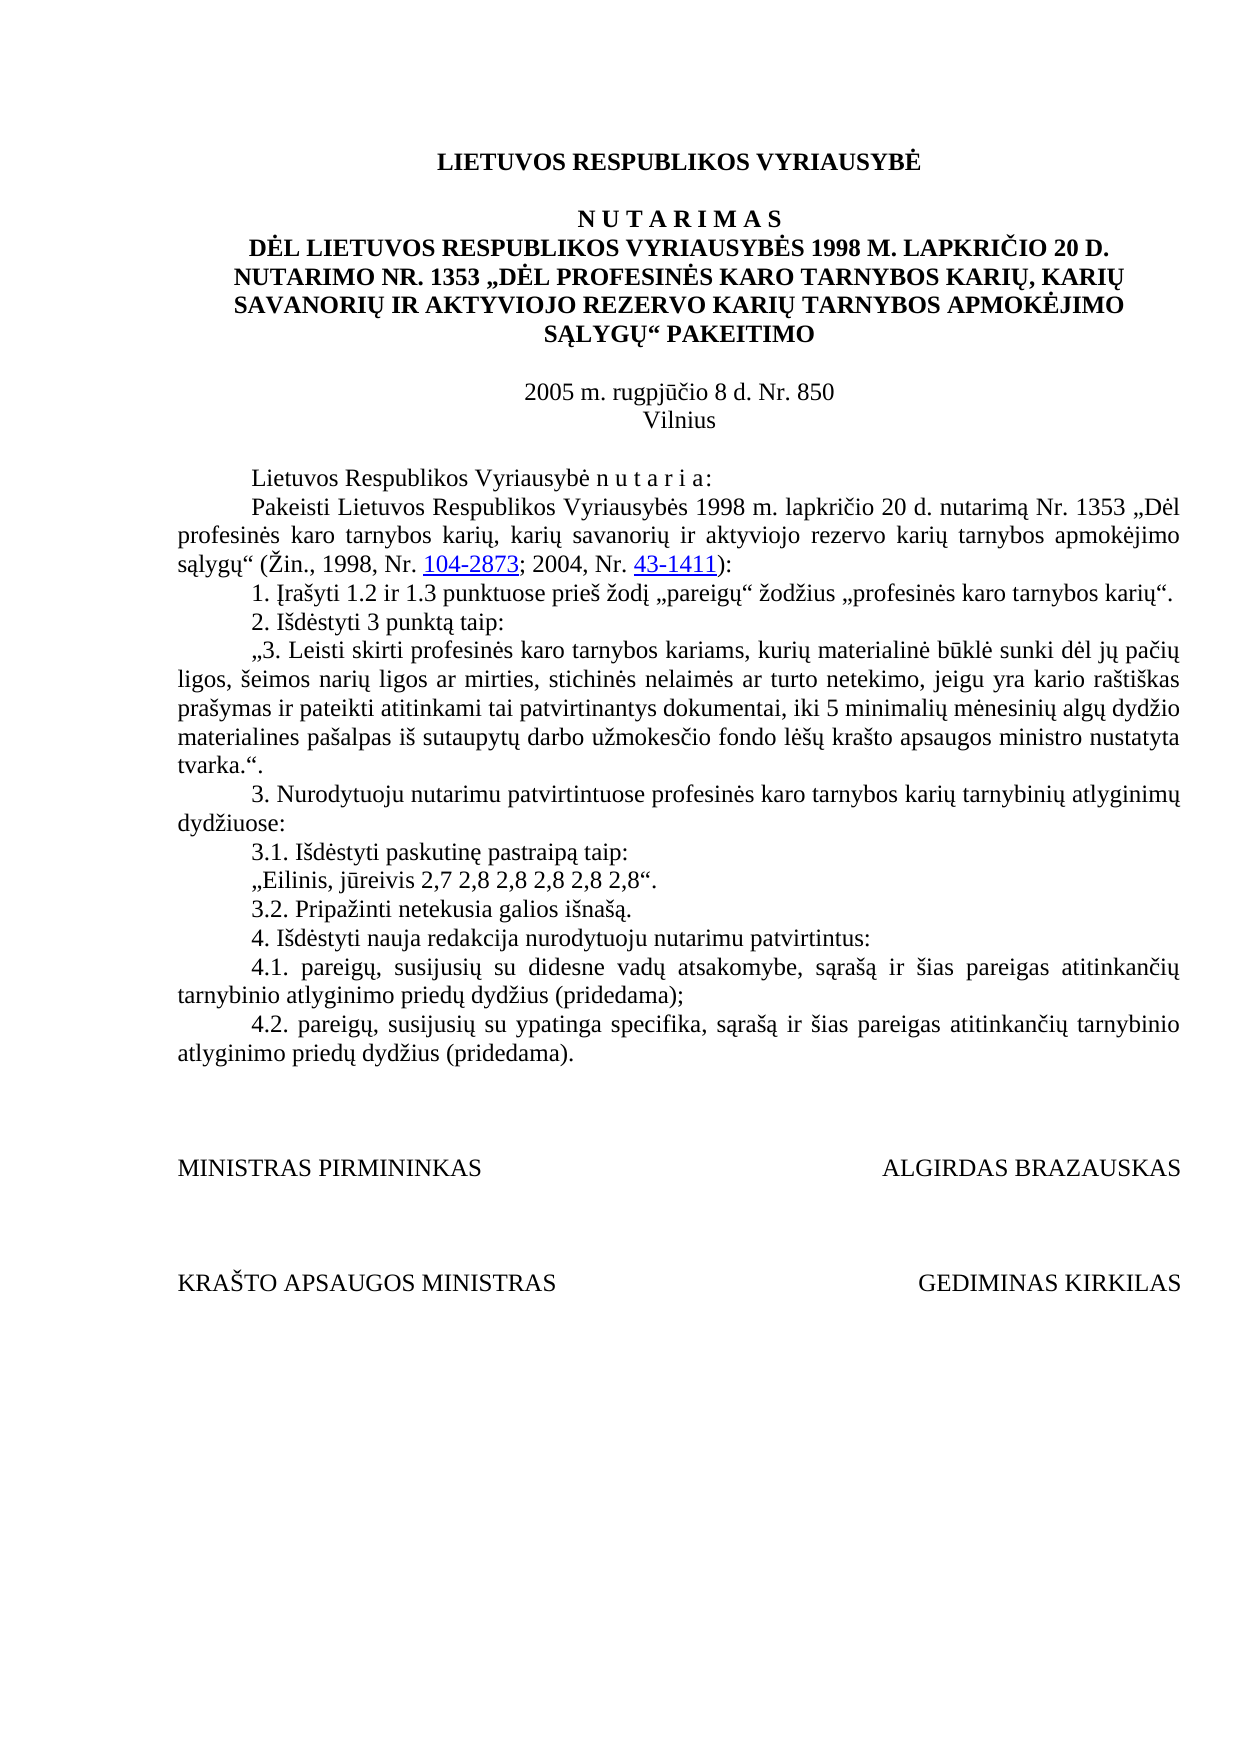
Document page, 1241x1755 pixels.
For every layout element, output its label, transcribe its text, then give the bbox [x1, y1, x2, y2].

text „3. Leisti skirti profesinės karo tarnybos kariams, kurių materialinė būklė sunki dėl jų pačių ligos, šeimos narių ligos ar mirties, stichinės nelaimės ar turto netekimo, jeigu yra kario raštiškas prašymas ir pateikti atitinkami tai patvirtinantys dokumentai, iki 5 minimalių mėnesinių algų dydžio materialines pašalpas iš sutaupytų darbo užmokesčio fondo lėšų krašto apsaugos ministro nustatyta tvarka.“. [177, 636, 1181, 779]
text 2005 m. rugpjūčio 8 d. Nr. 850 [177, 377, 1181, 406]
text Krašto apsaugos ministras Gediminas Kirkilas [177, 1268, 1181, 1297]
text 2. Išdėstyti 3 punktą taip: [177, 607, 1181, 636]
text „Eilinis, jūreivis 2,7 2,8 2,8 2,8 2,8 2,8“. [177, 866, 1181, 894]
text 3.1. Išdėstyti paskutinę pastraipą taip: [177, 837, 1181, 866]
text 1. Įrašyti 1.2 ir 1.3 punktuose prieš žodį „pareigų“ žodžius „profesinės karo tarnybos karių“. [177, 578, 1181, 607]
text Vilnius [177, 406, 1181, 434]
text 4. Išdėstyti nauja redakcija nurodytuoju nutarimu patvirtintus: [177, 923, 1181, 952]
text 4.1. pareigų, susijusių su didesne vadų atsakomybe, sąrašą ir šias pareigas atitinkančių tarnybinio atlyginimo priedų dydžius (pridedama); [177, 952, 1181, 1009]
text Ministras Pirmininkas Algirdas Brazauskas [177, 1153, 1181, 1182]
text LIETUVOS RESPUBLIKOS VYRIAUSYBĖ [177, 147, 1181, 176]
text 3. Nurodytuoju nutarimu patvirtintuose profesinės karo tarnybos karių tarnybinių atlyginimų dydžiuose: [177, 779, 1181, 837]
text Pakeisti Lietuvos Respublikos Vyriausybės 1998 m. lapkričio 20 d. nutarimą Nr. 1353 „Dėl profesinės karo tarnybos karių, karių savanorių ir aktyviojo rezervo karių tarnybos apmokėjimo sąlygų“ (Žin., 1998, Nr. 104-2873; 2004, Nr. 43-1411): [177, 492, 1181, 578]
text 4.2. pareigų, susijusių su ypatinga specifika, sąrašą ir šias pareigas atitinkančių tarnybinio atlyginimo priedų dydžius (pridedama). [177, 1009, 1181, 1067]
text N U T A R I M A S [177, 204, 1181, 233]
text 3.2. Pripažinti netekusia galios išnašą. [177, 894, 1181, 923]
text DĖL LIETUVOS RESPUBLIKOS VYRIAUSYBĖS 1998 M. LAPKRIČIO 20 D. NUTARIMO NR. 1353 „DĖL PROFESINĖS KARO TARNYBOS KARIŲ, KARIŲ SAVANORIŲ IR AKTYVIOJO REZERVO KARIŲ TARNYBOS APMOKĖJIMO SĄLYGŲ“ PAKEITIMO [177, 233, 1181, 348]
text Lietuvos Respublikos Vyriausybė nutaria: [177, 463, 1181, 492]
